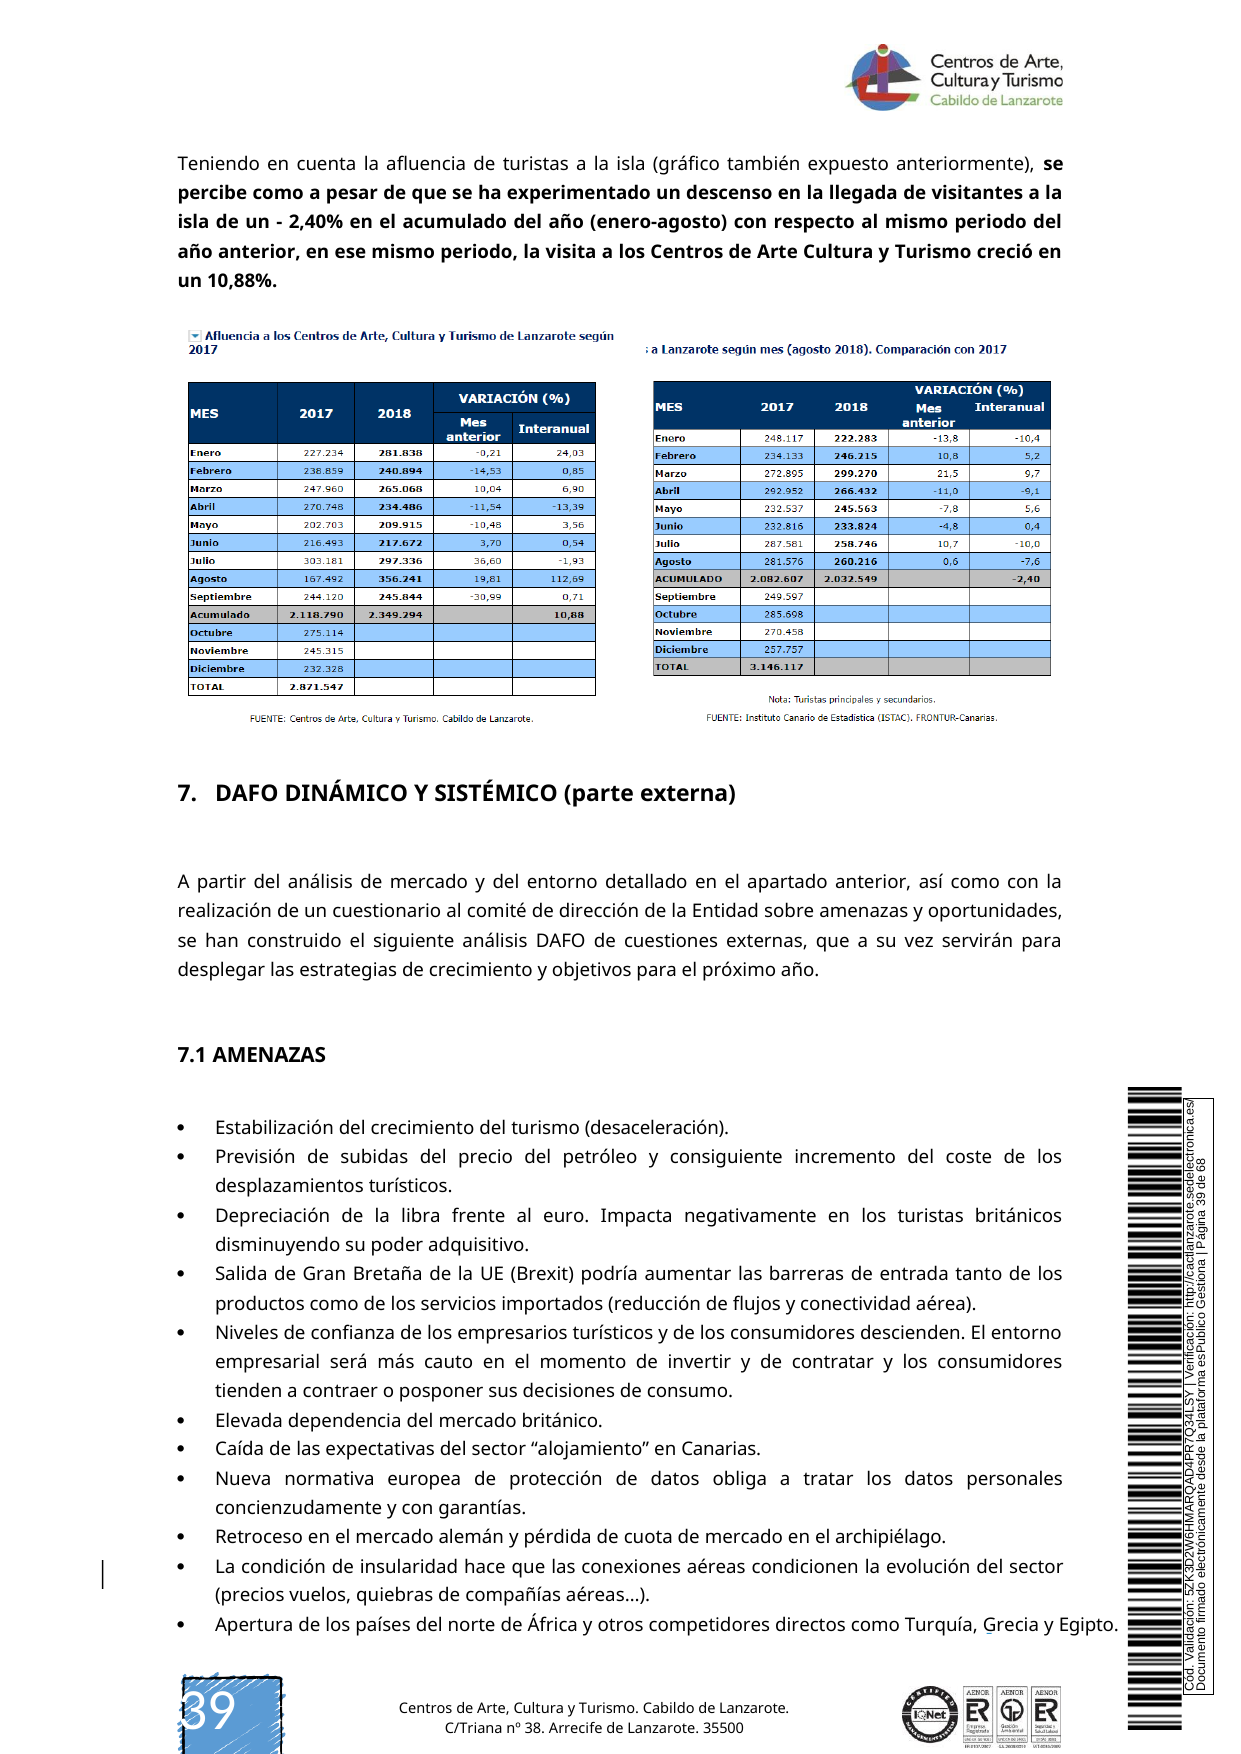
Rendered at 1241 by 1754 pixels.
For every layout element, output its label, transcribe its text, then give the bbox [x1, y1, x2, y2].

text C/Triana nº 38. Arrecife de Lanzarote. 35500 [178, 1718, 902, 1737]
picture [188, 330, 614, 723]
list Niveles de confianza de los empresarios turísticos y de los consumidores descienden. El entorno empresarial será más cauto en el momento de invertir y de contratar y los consumidores tienden a contraer o posponer sus decisiones de consumo. [177, 1319, 1063, 1403]
list Salida de Gran Bretaña de la UE (Brexit) podría aumentar las barreras de entrada tanto de los productos como de los servicios importados (reducción de flujos y conectividad aérea). [177, 1261, 1063, 1316]
picture [1127, 1087, 1182, 1730]
list Apertura de los países del norte de África y otros competidores directos como Turquía, Grecia y Egipto. [177, 1611, 1127, 1636]
picture [177, 1672, 286, 1754]
subtitle AMENAZAS [177, 1040, 1192, 1068]
picture [646, 344, 1051, 722]
picture [902, 1686, 1061, 1748]
text Teniendo en cuenta la afluencia de turistas a la isla (gráfico también expuesto anteriormente), se percibe como a pesar de que se ha experimentado un descenso en la llegada de visitantes a la isla de un - 2,40% en el acumulado del año (enero-agosto) con respecto al mismo periodo del año anterior, en ese mismo periodo, la visita a los Centros de Arte Cultura y Turismo creció en un 10,88%. [177, 150, 1063, 293]
list Nueva normativa europea de protección de datos obliga a tratar los datos personales concienzudamente y con garantías. [177, 1465, 1063, 1520]
subtitle DAFO DINÁMICO Y SISTÉMICO (parte externa) [177, 777, 1192, 808]
list Depreciación de la libra frente al euro. Impacta negativamente en los turistas británicos disminuyendo su poder adquisitivo. [177, 1202, 1063, 1257]
text Centros de Arte, Cultura y Turismo. Cabildo de Lanzarote. [178, 1698, 902, 1718]
text Cód. Validación: 5ZK3D2W6HMARQAD4PR7Q34LSY | Verificación: http://cactlanzarote.sedelectronica.es/ Documento firmado electrónicamente desde la plataforma esPublico Gestiona | Página 39 de 68 [1184, 1100, 1208, 1693]
picture [844, 44, 1063, 111]
list La condición de insularidad hace que las conexiones aéreas condicionen la evolución del sector (precios vuelos, quiebras de compañías aéreas…). [177, 1553, 1063, 1607]
list Estabilización del crecimiento del turismo (desaceleración). [177, 1114, 1127, 1140]
list Elevada dependencia del mercado británico. [177, 1407, 1127, 1432]
text A partir del análisis de mercado y del entorno detallado en el apartado anterior, así como con la realización de un cuestionario al comité de dirección de la Entidad sobre amenazas y oportunidades, se han construido el siguiente análisis DAFO de cuestiones externas, que a su vez servirán para desplegar las estrategias de crecimiento y objetivos para el próximo año. [177, 868, 1063, 982]
list Caída de las expectativas del sector “alojamiento” en Canarias. [177, 1436, 1127, 1461]
list Retroceso en el mercado alemán y pérdida de cuota de mercado en el archipiélago. [177, 1523, 1127, 1549]
list Previsión de subidas del precio del petróleo y consiguiente incremento del coste de los desplazamientos turísticos. [177, 1143, 1063, 1198]
